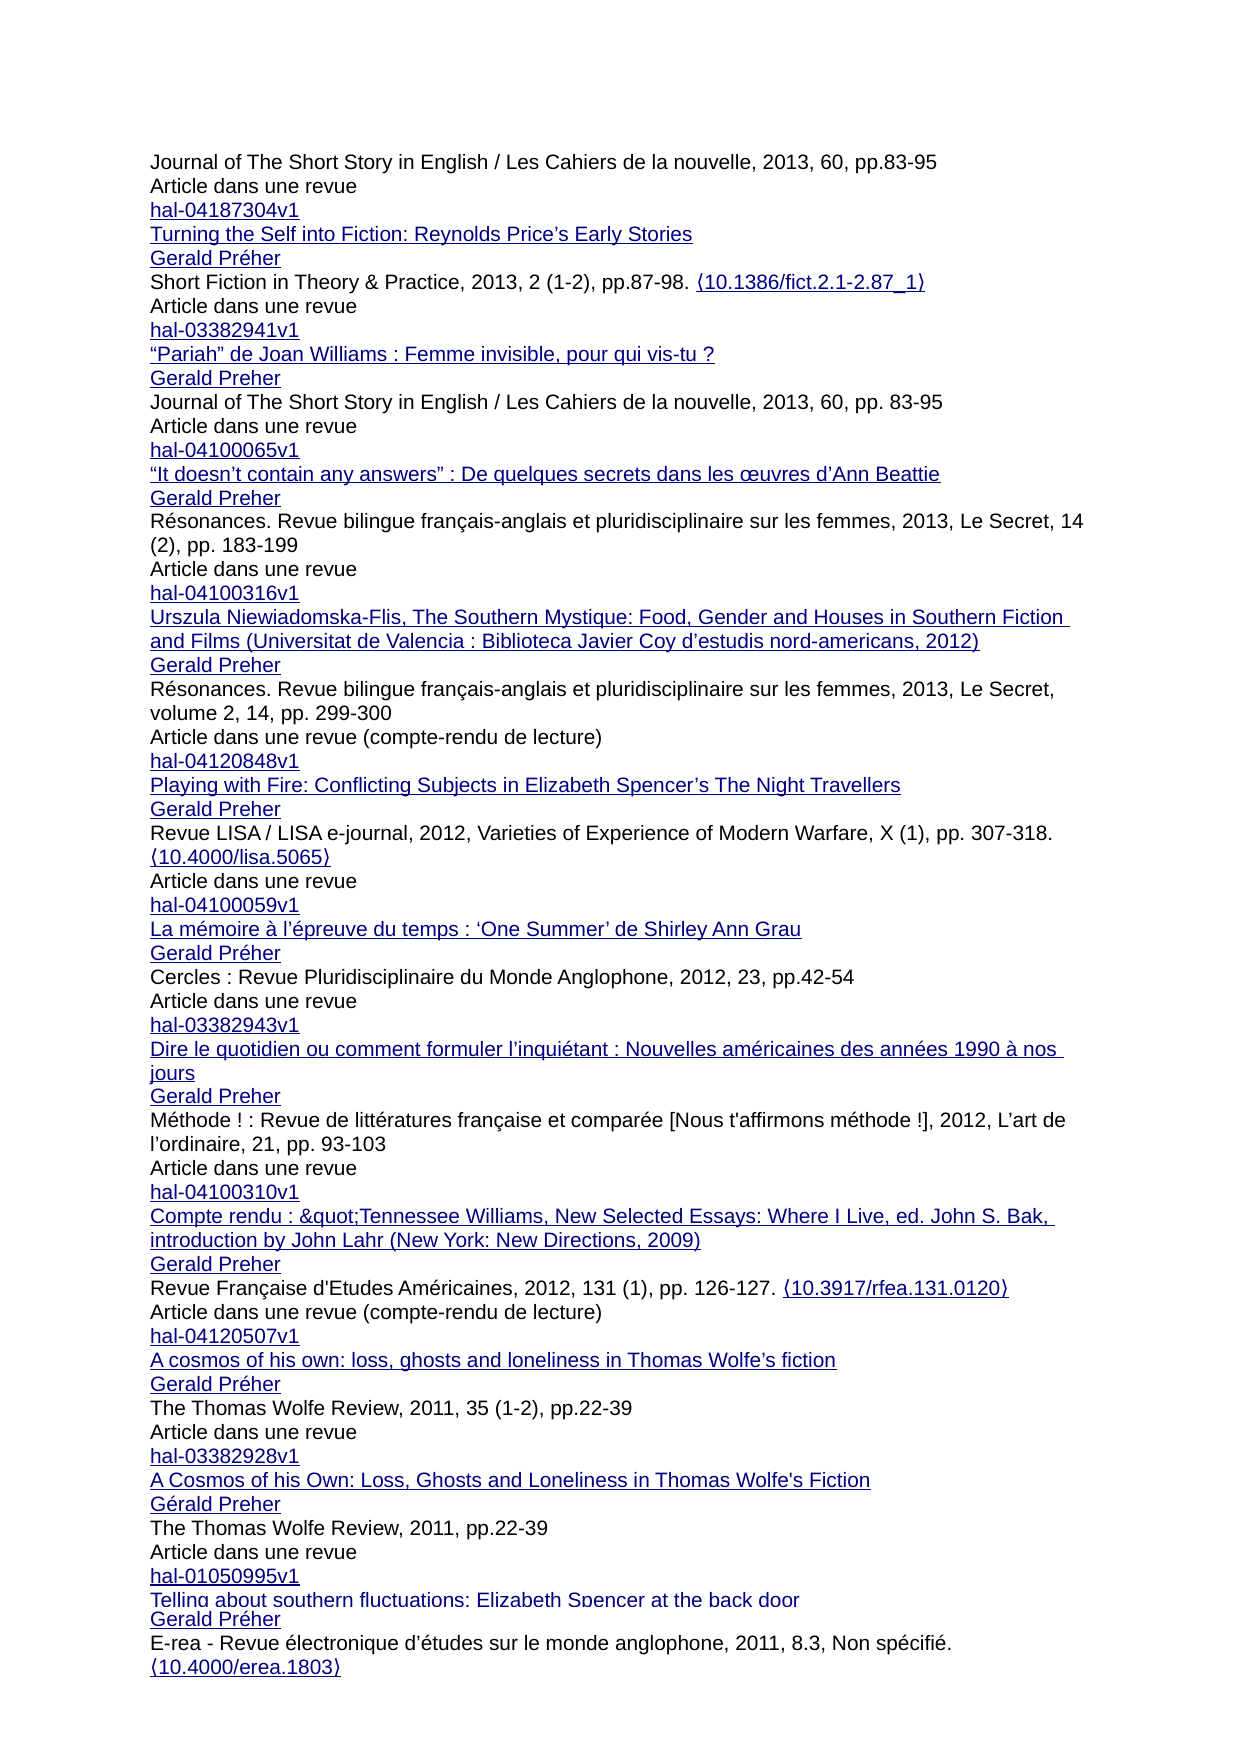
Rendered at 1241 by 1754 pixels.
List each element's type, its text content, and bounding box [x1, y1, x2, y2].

table_cell “Pariah” de Joan Williams : Femme invisible, pour qui vis-tu ? Gerald Preher Journal of The Short Story in English / Les Cahiers de la nouvelle, 2013, 60, pp. 83-95 Article dans une revue hal-04100065v1 [150, 342, 1090, 461]
table_cell Playing with Fire: Conflicting Subjects in Elizabeth Spencer’s The Night Travellers Gerald Preher Revue LISA / LISA e-journal, 2012, Varieties of Experience of Modern Warfare‎, X (1), pp. 307-318. ⟨10.4000/lisa.5065⟩ Article dans une revue hal-04100059v1 [150, 773, 1090, 917]
table_cell Dire le quotidien ou comment formuler l’inquiétant : Nouvelles américaines des années 1990 à nos jours Gerald Preher Méthode ! : Revue de littératures française et comparée [Nous t'affirmons méthode !], 2012, L’art de l’ordinaire, 21, pp. 93-103 Article dans une revue hal-04100310v1 [150, 1036, 1090, 1204]
table_cell Telling about southern fluctuations: Elizabeth Spencer at the back door Gerald Préher E-rea - Revue électronique d’études sur le monde anglophone, 2011, 8.3, Non spécifié. ⟨10.4000/erea.1803⟩ [150, 1588, 1090, 1679]
table_cell Journal of The Short Story in English / Les Cahiers de la nouvelle, 2013, 60, pp.83-95 Article dans une revue hal-04187304v1 [150, 150, 1090, 222]
table_cell Turning the Self into Fiction: Reynolds Price’s Early Stories Gerald Préher Short Fiction in Theory & Practice, 2013, 2 (1-2), pp.87-98. ⟨10.1386/fict.2.1-2.87_1⟩ Article dans une revue hal-03382941v1 [150, 222, 1090, 342]
table_cell A cosmos of his own: loss, ghosts and loneliness in Thomas Wolfe’s fiction Gerald Préher The Thomas Wolfe Review, 2011, 35 (1-2), pp.22-39 Article dans une revue hal-03382928v1 [150, 1348, 1090, 1468]
table_cell La mémoire à l’épreuve du temps : ‘One Summer’ de Shirley Ann Grau Gerald Préher Cercles : Revue Pluridisciplinaire du Monde Anglophone, 2012, 23, pp.42-54 Article dans une revue hal-03382943v1 [150, 917, 1090, 1036]
table_cell Compte rendu : &quot;Tennessee Williams, New Selected Essays: Where I Live, ed. John S. Bak, introduction by John Lahr (New York: New Directions, 2009) Gerald Preher Revue Française d'Etudes Américaines, 2012, 131 (1), pp. 126-127. ⟨10.3917/rfea.131.0120⟩ Article dans une revue (compte-rendu de lecture) hal-04120507v1 [150, 1204, 1090, 1348]
table_cell Urszula Niewiadomska-Flis, The Southern Mystique: Food, Gender and Houses in Southern Fiction and Films (Universitat de Valencia : Biblioteca Javier Coy d’estudis nord-americans, 2012) Gerald Preher Résonances. Revue bilingue français-anglais et pluridisciplinaire sur les femmes, 2013, Le Secret, volume 2, 14, pp. 299-300 Article dans une revue (compte-rendu de lecture) hal-04120848v1 [150, 605, 1090, 773]
table_cell “It doesn’t contain any answers” : De quelques secrets dans les œuvres d’Ann Beattie Gerald Preher Résonances. Revue bilingue français-anglais et pluridisciplinaire sur les femmes, 2013, Le Secret, 14 (2), pp. 183-199 Article dans une revue hal-04100316v1 [150, 461, 1090, 605]
table_cell A Cosmos of his Own: Loss, Ghosts and Loneliness in Thomas Wolfe's Fiction Gérald Preher The Thomas Wolfe Review, 2011, pp.22-39 Article dans une revue hal-01050995v1 [150, 1468, 1090, 1587]
